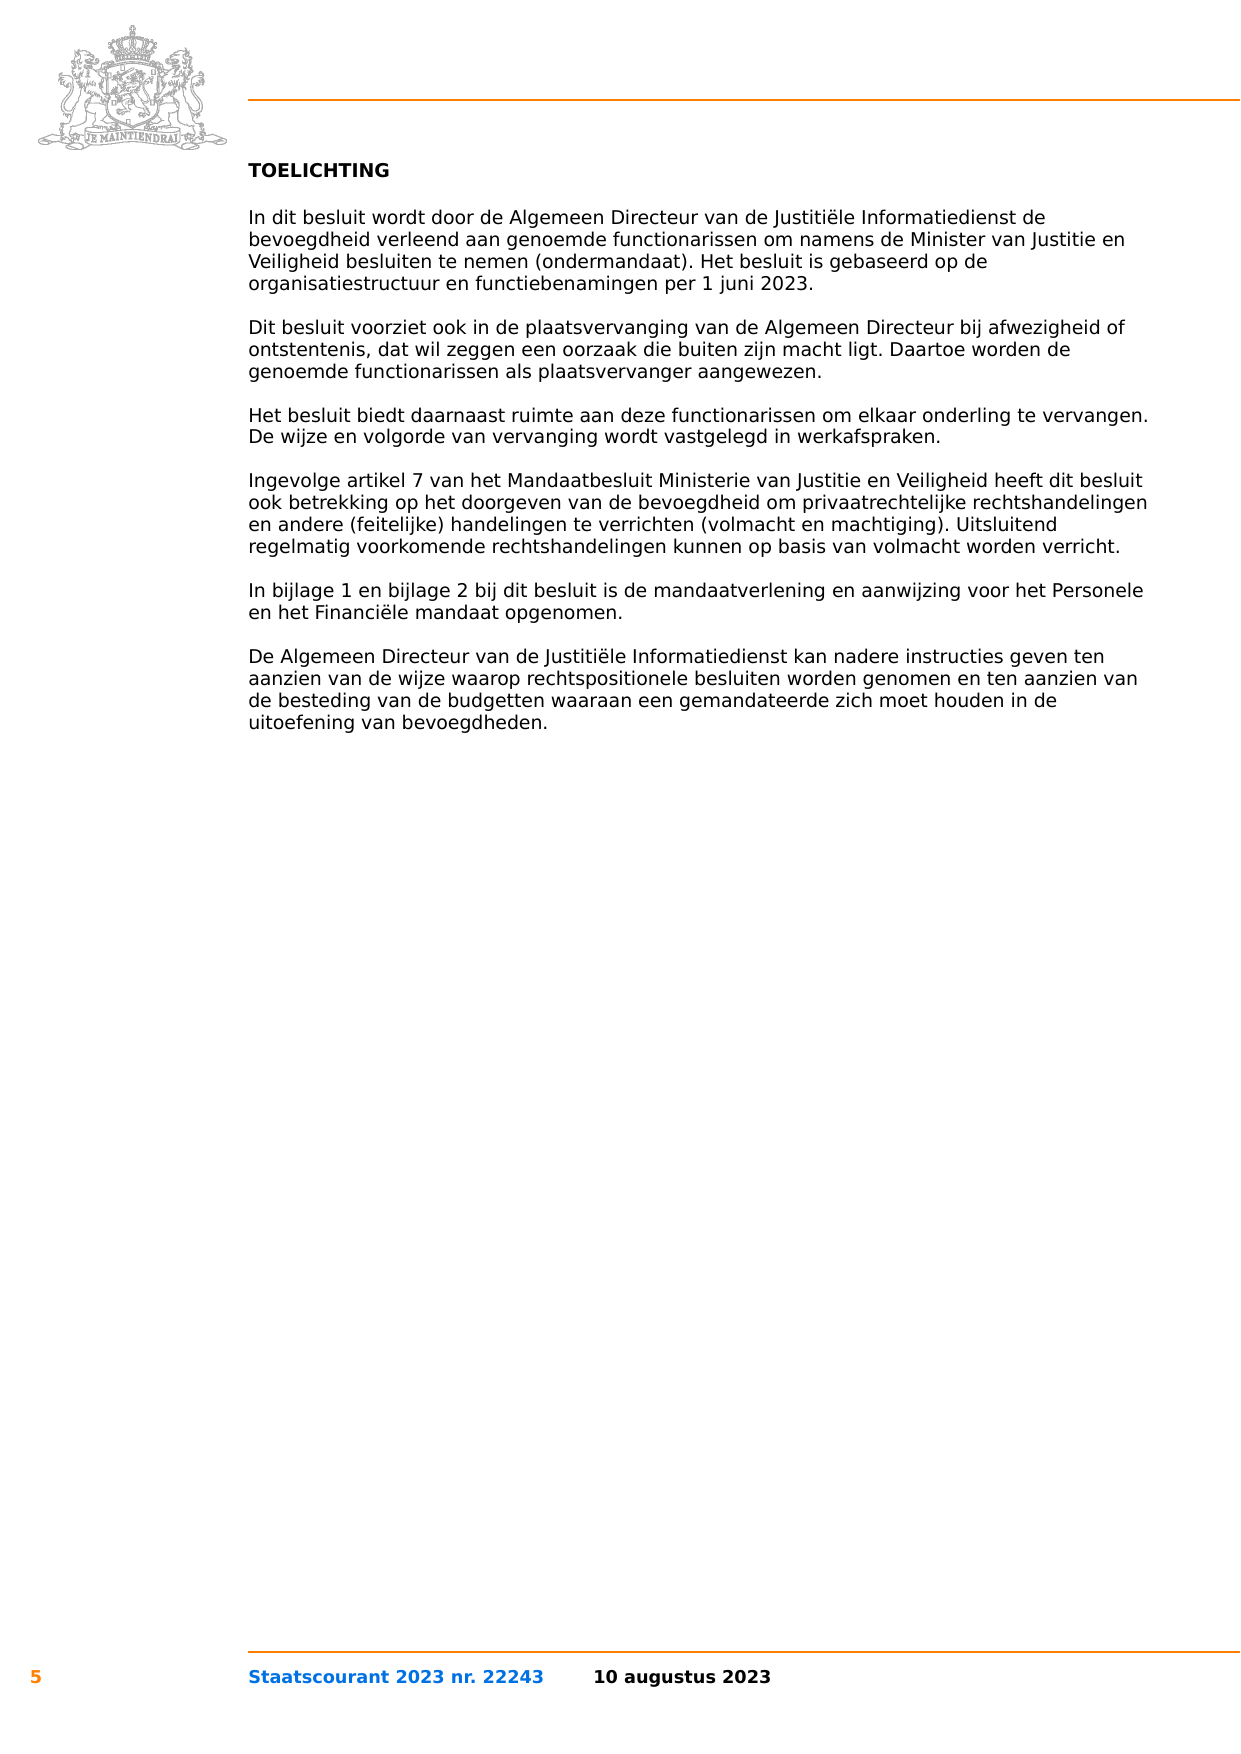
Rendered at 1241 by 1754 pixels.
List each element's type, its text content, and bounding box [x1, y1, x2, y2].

text Het besluit biedt daarnaast ruimte aan deze functionarissen om elkaar onderling te vervangen. De wijze en volgorde van vervanging wordt vastgelegd in werkafspraken. [248, 404, 1163, 448]
picture [38, 25, 227, 150]
text In dit besluit wordt door de Algemeen Directeur van de Justitiële Informatiedienst de bevoegdheid verleend aan genoemde functionarissen om namens de Minister van Justitie en Veiligheid besluiten te nemen (ondermandaat). Het besluit is gebaseerd op de organisatiestructuur en functiebenamingen per 1 juni 2023. [248, 207, 1163, 295]
text Dit besluit voorziet ook in de plaatsvervanging van de Algemeen Directeur bij afwezigheid of ontstentenis, dat wil zeggen een oorzaak die buiten zijn macht ligt. Daartoe worden de genoemde functionarissen als plaatsvervanger aangewezen. [248, 317, 1163, 383]
text Ingevolge artikel 7 van het Mandaatbesluit Ministerie van Justitie en Veiligheid heeft dit besluit ook betrekking op het doorgeven van de bevoegdheid om privaatrechtelijke rechtshandelingen en andere (feitelijke) handelingen te verrichten (volmacht en machtiging). Uitsluitend regelmatig voorkomende rechtshandelingen kunnen op basis van volmacht worden verricht. [248, 470, 1163, 558]
text In bijlage 1 en bijlage 2 bij dit besluit is de mandaatverlening en aanwijzing voor het Personele en het Financiële mandaat opgenomen. [248, 580, 1163, 624]
subtitle TOELICHTING [248, 160, 1163, 182]
text De Algemeen Directeur van de Justitiële Informatiedienst kan nadere instructies geven ten aanzien van de wijze waarop rechtspositionele besluiten worden genomen en ten aanzien van de besteding van de budgetten waaraan een gemandateerde zich moet houden in de uitoefening van bevoegdheden. [248, 646, 1163, 734]
